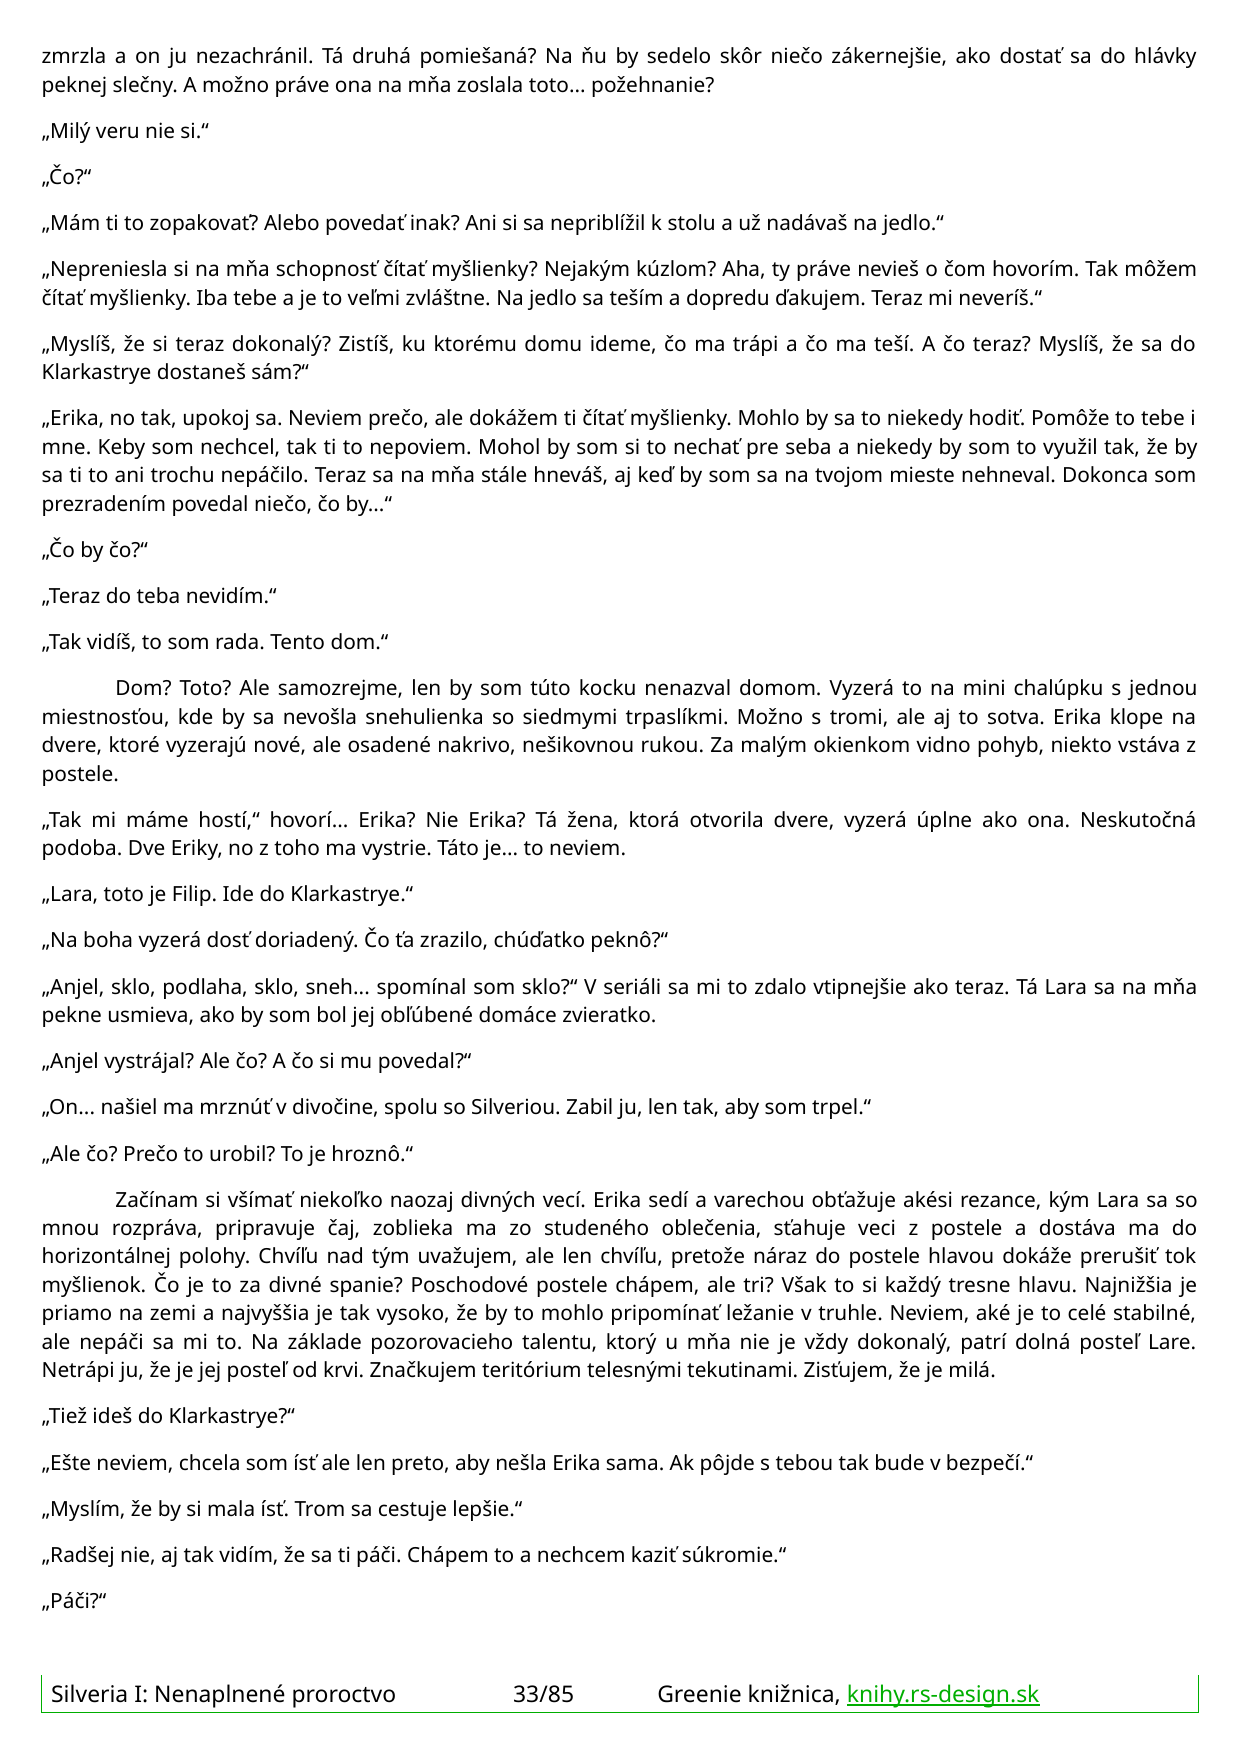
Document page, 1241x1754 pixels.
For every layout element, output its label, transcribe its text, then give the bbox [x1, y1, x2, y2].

text „Tiež ideš do Klarkastrye?“ [41, 1402, 1199, 1430]
text „Radšej nie, aj tak vidím, že sa ti páči. Chápem to a nechcem kaziť súkromie.“ [41, 1540, 1199, 1568]
text „Anjel, sklo, podlaha, sklo, sneh... spomínal som sklo?“ V seriáli sa mi to zdalo vtipnejšie ako teraz. Tá Lara sa na mňa pekne usmieva, ako by som bol jej obľúbené domáce zvieratko. [41, 972, 1199, 1029]
text „On... našiel ma mrznúť v divočine, spolu so Silveriou. Zabil ju, len tak, aby som trpel.“ [41, 1092, 1199, 1121]
text „Páči?“ [41, 1586, 1199, 1614]
text „Mám ti to zopakovať? Alebo povedať inak? Ani si sa nepriblížil k stolu a už nadávaš na jedlo.“ [41, 208, 1199, 237]
text „Erika, no tak, upokoj sa. Neviem prečo, ale dokážem ti čítať myšlienky. Mohlo by sa to niekedy hodiť. Pomôže to tebe i mne. Keby som nechcel, tak ti to nepoviem. Mohol by som si to nechať pre seba a niekedy by som to využil tak, že by sa ti to ani trochu nepáčilo. Teraz sa na mňa stále hneváš, aj keď by som sa na tvojom mieste nehneval. Dokonca som prezradením povedal niečo, čo by...“ [41, 403, 1199, 517]
text Začínam si všímať niekoľko naozaj divných vecí. Erika sedí a varechou obťažuje akési rezance, kým Lara sa so mnou rozpráva, pripravuje čaj, zoblieka ma zo studeného oblečenia, sťahuje veci z postele a dostáva ma do horizontálnej polohy. Chvíľu nad tým uvažujem, ale len chvíľu, pretože náraz do postele hlavou dokáže prerušiť tok myšlienok. Čo je to za divné spanie? Poschodové postele chápem, ale tri? Však to si každý tresne hlavu. Najnižšia je priamo na zemi a najvyššia je tak vysoko, že by to mohlo pripomínať ležanie v truhle. Neviem, aké je to celé stabilné, ale nepáči sa mi to. Na základe pozorovacieho talentu, ktorý u mňa nie je vždy dokonalý, patrí dolná posteľ Lare. Netrápi ju, že je jej posteľ od krvi. Značkujem teritórium telesnými tekutinami. Zisťujem, že je milá. [41, 1185, 1199, 1384]
text „Myslím, že by si mala ísť. Trom sa cestuje lepšie.“ [41, 1494, 1199, 1522]
text „Anjel vystrájal? Ale čo? A čo si mu povedal?“ [41, 1046, 1199, 1075]
text „Teraz do teba nevidím.“ [41, 581, 1199, 609]
text „Čo by čo?“ [41, 535, 1199, 563]
text „Tak vidíš, to som rada. Tento dom.“ [41, 627, 1199, 656]
text „Lara, toto je Filip. Ide do Klarkastrye.“ [41, 879, 1199, 908]
text „Milý veru nie si.“ [41, 116, 1199, 144]
text zmrzla a on ju nezachránil. Tá druhá pomiešaná? Na ňu by sedelo skôr niečo zákernejšie, ako dostať sa do hlávky peknej slečny. A možno práve ona na mňa zoslala toto... požehnanie? [41, 41, 1199, 98]
text „Ešte neviem, chcela som ísť ale len preto, aby nešla Erika sama. Ak pôjde s tebou tak bude v bezpečí.“ [41, 1448, 1199, 1476]
text „Tak mi máme hostí,“ hovorí... Erika? Nie Erika? Tá žena, ktorá otvorila dvere, vyzerá úplne ako ona. Neskutočná podoba. Dve Eriky, no z toho ma vystrie. Táto je... to neviem. [41, 805, 1199, 862]
text „Ale čo? Prečo to urobil? To je hroznô.“ [41, 1139, 1199, 1167]
text „Čo?“ [41, 162, 1199, 191]
text Dom? Toto? Ale samozrejme, len by som túto kocku nenazval domom. Vyzerá to na mini chalúpku s jednou miestnosťou, kde by sa nevošla snehulienka so siedmymi trpaslíkmi. Možno s tromi, ale aj to sotva. Erika klope na dvere, ktoré vyzerajú nové, ale osadené nakrivo, nešikovnou rukou. Za malým okienkom vidno pohyb, niekto vstáva z postele. [41, 673, 1199, 787]
text „Nepreniesla si na mňa schopnosť čítať myšlienky? Nejakým kúzlom? Aha, ty práve nevieš o čom hovorím. Tak môžem čítať myšlienky. Iba tebe a je to veľmi zvláštne. Na jedlo sa teším a dopredu ďakujem. Teraz mi neveríš.“ [41, 254, 1199, 311]
text „Na boha vyzerá dosť doriadený. Čo ťa zrazilo, chúďatko peknô?“ [41, 926, 1199, 954]
text „Myslíš, že si teraz dokonalý? Zistíš, ku ktorému domu ideme, čo ma trápi a čo ma teší. A čo teraz? Myslíš, že sa do Klarkastrye dostaneš sám?“ [41, 329, 1199, 386]
